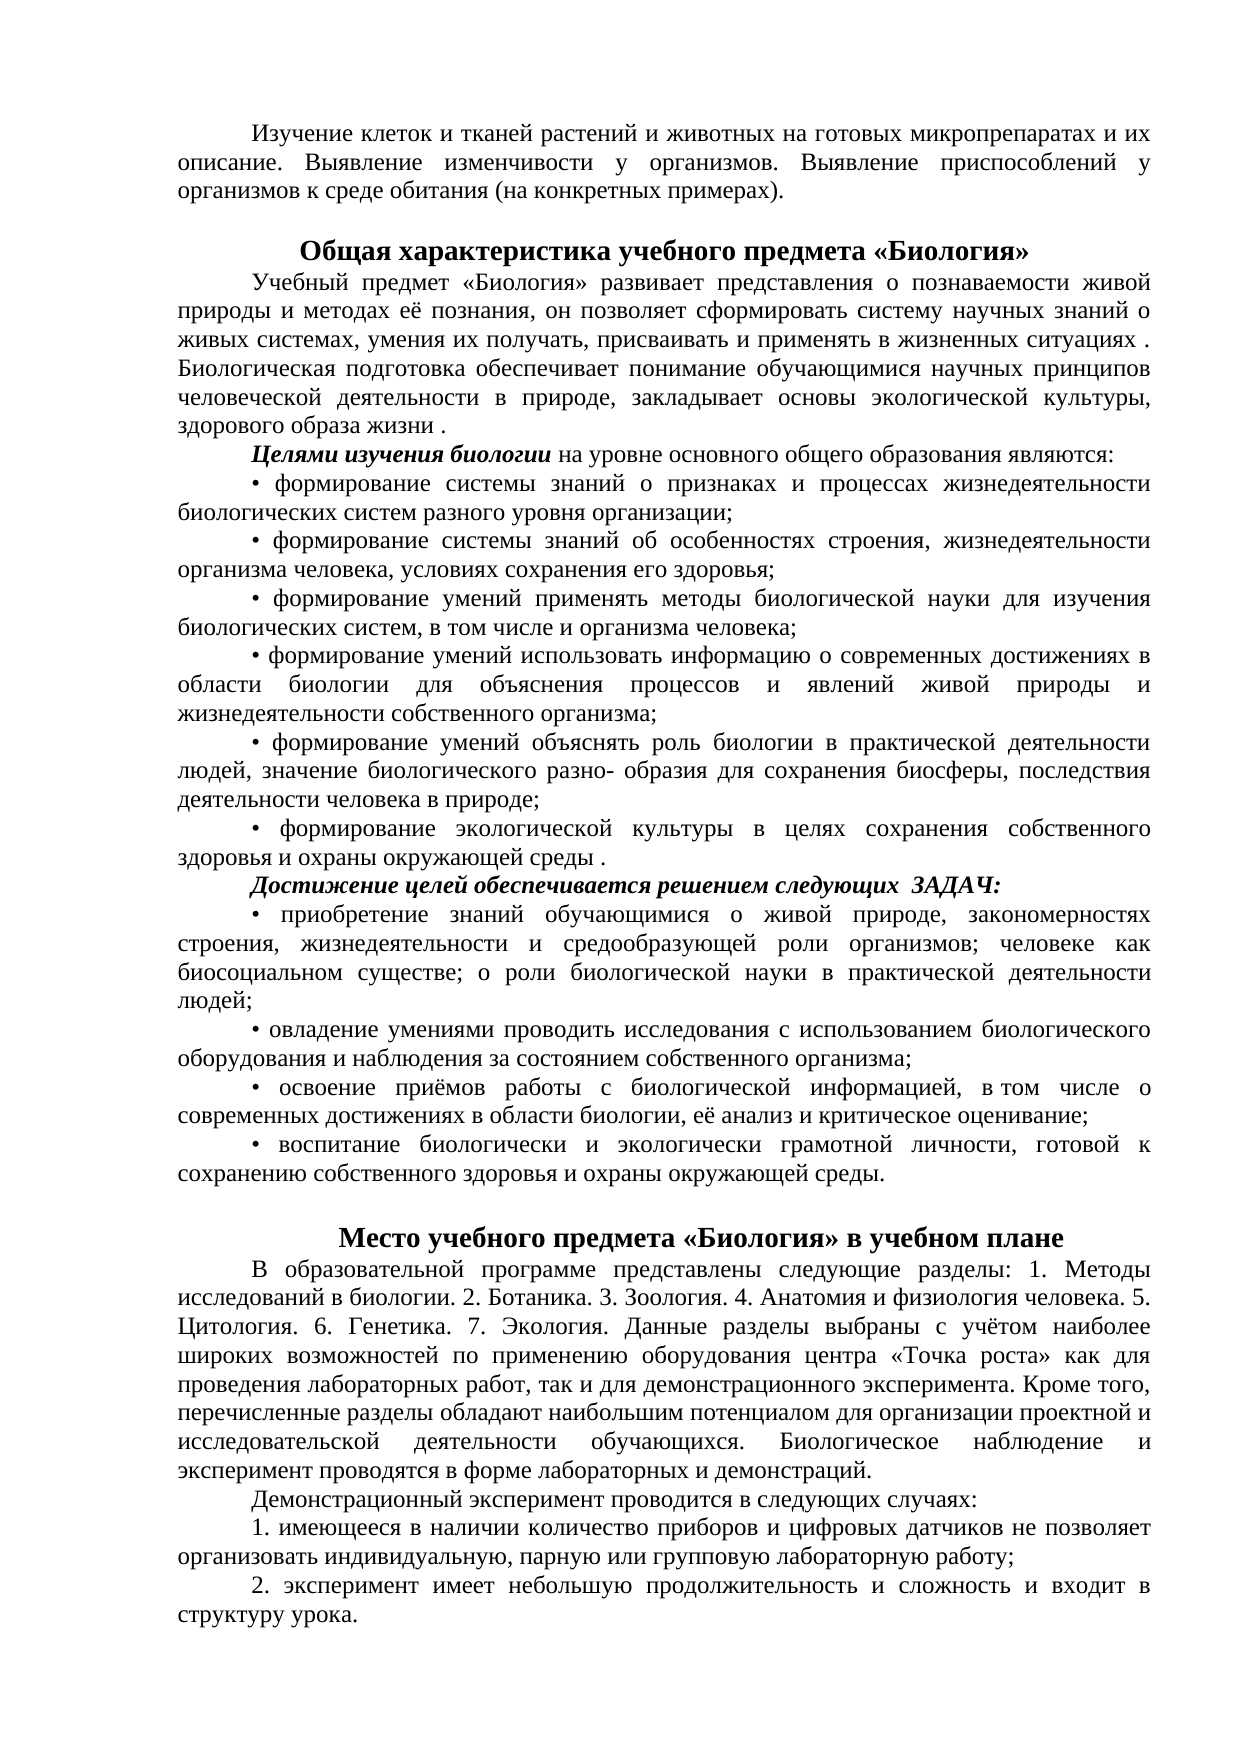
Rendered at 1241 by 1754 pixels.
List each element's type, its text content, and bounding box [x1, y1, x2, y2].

text • овладение умениями проводить исследования с использованием биологического оборудования и наблюдения за состоянием собственного организма; [177, 1014, 1152, 1072]
text Изучение клеток и тканей растений и животных на готовых микропрепаратах и их описание. Выявление изменчивости у организмов. Выявление приспособлений у организмов к среде обитания (на конкретных примерах). [177, 118, 1152, 204]
text 1. имеющееся в наличии количество приборов и цифровых датчиков не позволяет организовать индивидуальную, парную или групповую лабораторную работу; [177, 1512, 1152, 1570]
text • формирование умений использовать информацию о современных достижениях в области биологии для объяснения процессов и явлений живой природы и жизнедеятельности собственного организма; [177, 640, 1152, 727]
text • формирование системы знаний об особенностях строения, жизнедеятельности организма человека, условиях сохранения его здоровья; [177, 525, 1152, 583]
text • воспитание биологически и экологически грамотной личности, готовой к сохранению собственного здоровья и охраны окружающей среды. [177, 1129, 1152, 1187]
text • формирование умений применять методы биологической науки для изучения биологических систем, в том числе и организма человека; [177, 583, 1152, 640]
text Демонстрационный эксперимент проводится в следующих случаях: [177, 1484, 1152, 1512]
text • формирование экологической культуры в целях сохранения собственного здоровья и охраны окружающей среды . [177, 813, 1152, 870]
text В образовательной программе представлены следующие разделы: 1. Методы исследований в биологии. 2. Ботаника. 3. Зоология. 4. Анатомия и физиология человека. 5. Цитология. 6. Генетика. 7. Экология. Данные разделы выбраны с учётом наиболее широких возможностей по применению оборудования центра «Точка роста» как для проведения лабораторных работ, так и для демонстрационного эксперимента. Кроме того, перечисленные разделы обладают наибольшим потенциалом для организации проектной и исследовательской деятельности обучающихся. Биологическое наблюдение и эксперимент проводятся в форме лабораторных и демонстраций. [177, 1254, 1152, 1484]
text • формирование системы знаний о признаках и процессах жизнедеятельности биологических систем разного уровня организации; [177, 468, 1152, 525]
text Учебный предмет «Биология» развивает представления о познаваемости живой природы и методах её познания, он позволяет сформировать систему научных знаний о живых системах, умения их получать, присваивать и применять в жизненных ситуациях . Биологическая подготовка обеспечивает понимание обучающимися научных принципов человеческой деятельности в природе, закладывает основы экологической культуры, здорового образа жизни . [177, 267, 1152, 439]
text • формирование умений объяснять роль биологии в практической деятельности людей, значение биологического разно- образия для сохранения биосферы, последствия деятельности человека в природе; [177, 727, 1152, 813]
text Целями изучения биологии на уровне основного общего образования являются: [177, 439, 1152, 468]
text Общая характеристика учебного предмета «Биология» [177, 233, 1152, 267]
text • приобретение знаний обучающимися о живой природе, закономерностях строения, жизнедеятельности и средообразующей роли организмов; человеке как биосоциальном существе; о роли биологической науки в практической деятельности людей; [177, 899, 1152, 1014]
text • освоение приёмов работы с биологической информацией, в том числе о современных достижениях в области биологии, её анализ и критическое оценивание; [177, 1072, 1152, 1129]
text 2. эксперимент имеет небольшую продолжительность и сложность и входит в структуру урока. [177, 1570, 1152, 1627]
text Место учебного предмета «Биология» в учебном плане [177, 1220, 1152, 1254]
text Достижение целей обеспечивается решением следующих ЗАДАЧ: [177, 870, 1152, 899]
